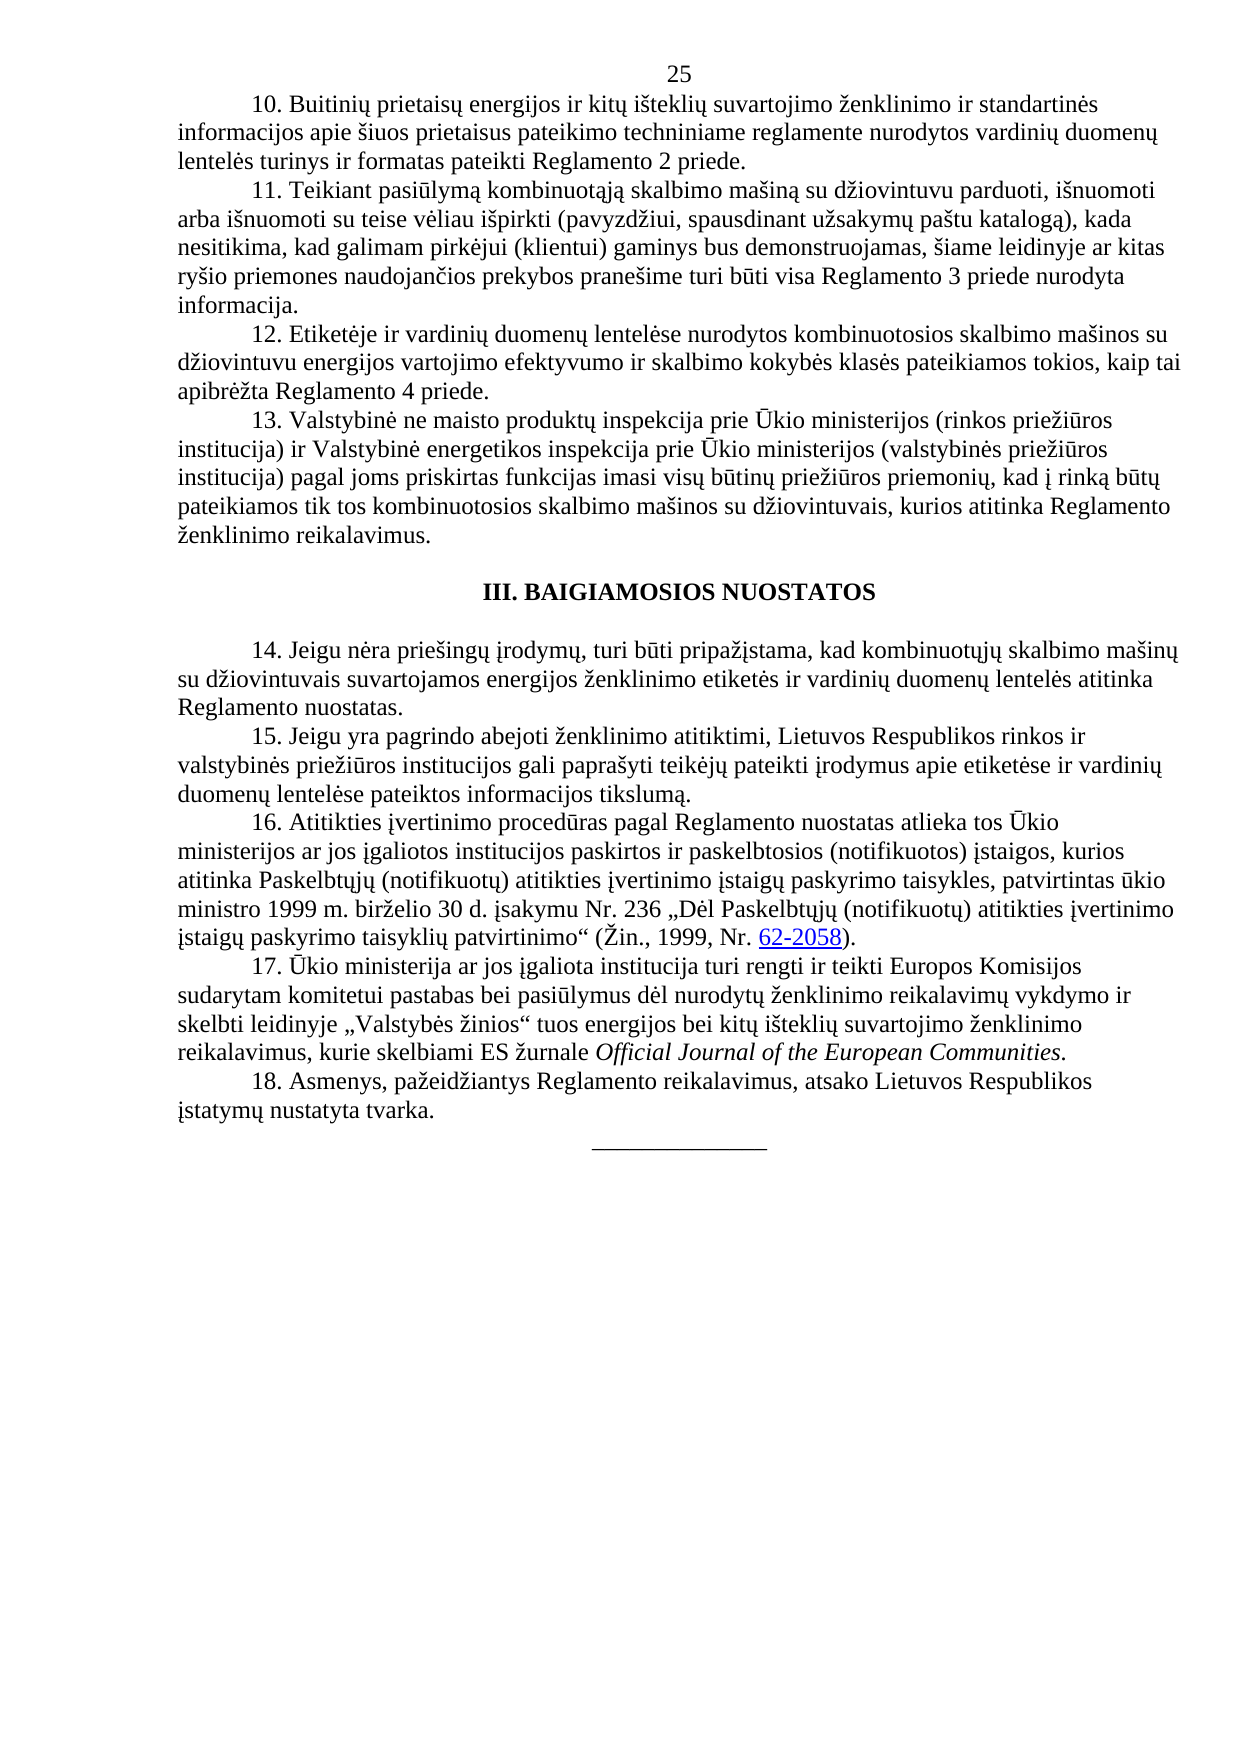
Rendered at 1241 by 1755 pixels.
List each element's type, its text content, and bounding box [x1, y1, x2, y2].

text 12. Etiketėje ir vardinių duomenų lentelėse nurodytos kombinuotosios skalbimo mašinos su džiovintuvu energijos vartojimo efektyvumo ir skalbimo kokybės klasės pateikiamos tokios, kaip tai apibrėžta Reglamento 4 priede. [177, 319, 1181, 405]
text 18. Asmenys, pažeidžiantys Reglamento reikalavimus, atsako Lietuvos Respublikos įstatymų nustatyta tvarka. [177, 1066, 1181, 1124]
text 10. Buitinių prietaisų energijos ir kitų išteklių suvartojimo ženklinimo ir standartinės informacijos apie šiuos prietaisus pateikimo techniniame reglamente nurodytos vardinių duomenų lentelės turinys ir formatas pateikti Reglamento 2 priede. [177, 89, 1181, 175]
text 11. Teikiant pasiūlymą kombinuotąją skalbimo mašiną su džiovintuvu parduoti, išnuomoti arba išnuomoti su teise vėliau išpirkti (pavyzdžiui, spausdinant užsakymų paštu katalogą), kada nesitikima, kad galimam pirkėjui (klientui) gaminys bus demonstruojamas, šiame leidinyje ar kitas ryšio priemones naudojančios prekybos pranešime turi būti visa Reglamento 3 priede nurodyta informacija. [177, 175, 1181, 319]
text ______________ [177, 1124, 1181, 1152]
text 15. Jeigu yra pagrindo abejoti ženklinimo atitiktimi, Lietuvos Respublikos rinkos ir valstybinės priežiūros institucijos gali paprašyti teikėjų pateikti įrodymus apie etiketėse ir vardinių duomenų lentelėse pateiktos informacijos tikslumą. [177, 721, 1181, 807]
text 14. Jeigu nėra priešingų įrodymų, turi būti pripažįstama, kad kombinuotųjų skalbimo mašinų su džiovintuvais suvartojamos energijos ženklinimo etiketės ir vardinių duomenų lentelės atitinka Reglamento nuostatas. [177, 635, 1181, 721]
text 16. Atitikties įvertinimo procedūras pagal Reglamento nuostatas atlieka tos Ūkio ministerijos ar jos įgaliotos institucijos paskirtos ir paskelbtosios (notifikuotos) įstaigos, kurios atitinka Paskelbtųjų (notifikuotų) atitikties įvertinimo įstaigų paskyrimo taisykles, patvirtintas ūkio ministro 1999 m. birželio 30 d. įsakymu Nr. 236 „Dėl Paskelbtųjų (notifikuotų) atitikties įvertinimo įstaigų paskyrimo taisyklių patvirtinimo“ (Žin., 1999, Nr. 62-2058). [177, 807, 1181, 951]
text III. Baigiamosios nuostatos [177, 577, 1181, 606]
text 17. Ūkio ministerija ar jos įgaliota institucija turi rengti ir teikti Europos Komisijos sudarytam komitetui pastabas bei pasiūlymus dėl nurodytų ženklinimo reikalavimų vykdymo ir skelbti leidinyje „Valstybės žinios“ tuos energijos bei kitų išteklių suvartojimo ženklinimo reikalavimus, kurie skelbiami ES žurnale Official Journal of the European Communities. [177, 951, 1181, 1066]
text 13. Valstybinė ne maisto produktų inspekcija prie Ūkio ministerijos (rinkos priežiūros institucija) ir Valstybinė energetikos inspekcija prie Ūkio ministerijos (valstybinės priežiūros institucija) pagal joms priskirtas funkcijas imasi visų būtinų priežiūros priemonių, kad į rinką būtų pateikiamos tik tos kombinuotosios skalbimo mašinos su džiovintuvais, kurios atitinka Reglamento ženklinimo reikalavimus. [177, 405, 1181, 549]
